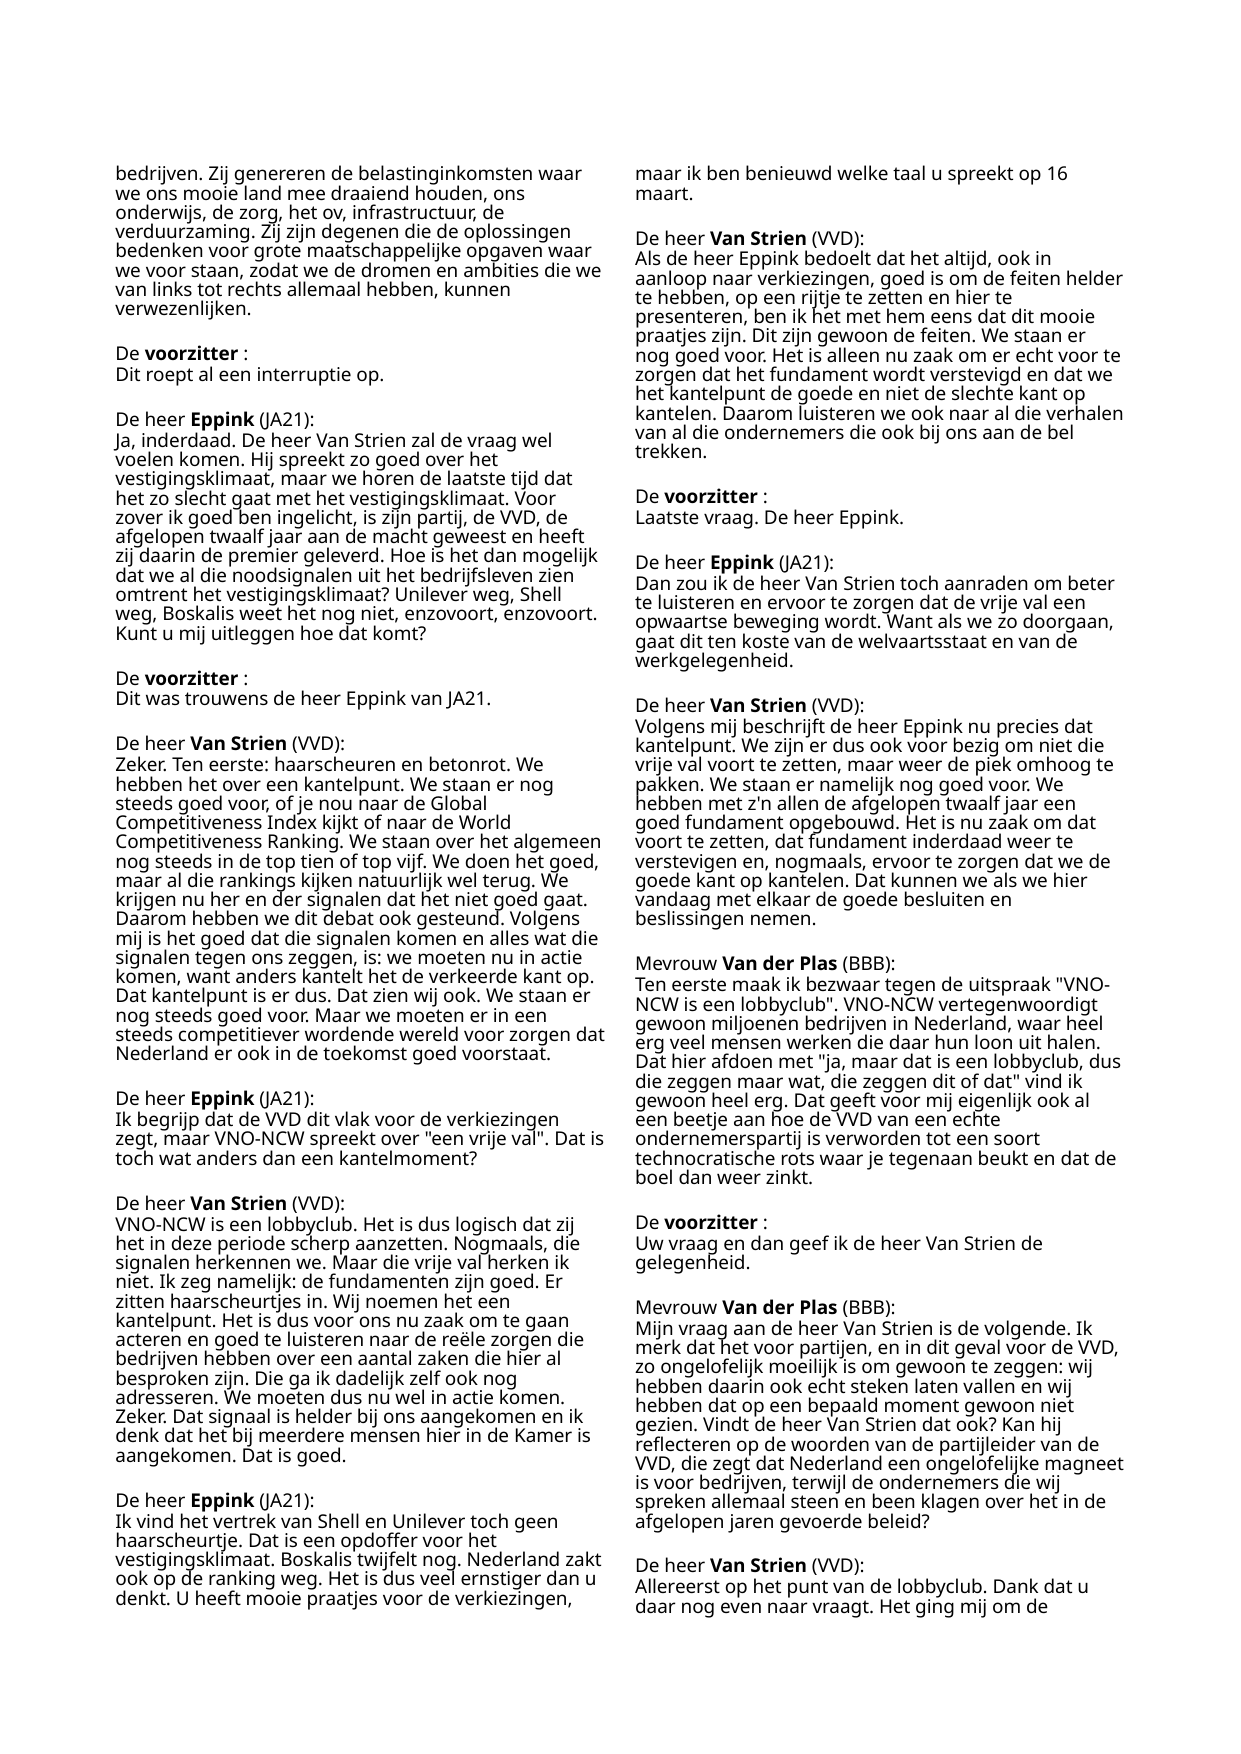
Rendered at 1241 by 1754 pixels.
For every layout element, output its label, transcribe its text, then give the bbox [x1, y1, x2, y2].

text De heer Van Strien (VVD): [635, 225, 1125, 250]
text Dit was trouwens de heer Eppink van JA21. [115, 690, 605, 710]
text Ik vind het vertrek van Shell en Unilever toch geen haarscheurtje. Dat is een opdoffer voor het vestigingsklimaat. Boskalis twijfelt nog. Nederland zakt ook op de ranking weg. Het is dus veel ernstiger dan u denkt. U heeft mooie praatjes voor de verkiezingen, [115, 1513, 605, 1609]
text Ik begrijp dat de VVD dit vlak voor de verkiezingen zegt, maar VNO-NCW spreekt over "een vrije val". Dat is toch wat anders dan een kantelmoment? [115, 1111, 605, 1169]
text De voorzitter : [115, 665, 605, 690]
text VNO-NCW is een lobbyclub. Het is dus logisch dat zij het in deze periode scherp aanzetten. Nogmaals, die signalen herkennen we. Maar die vrije val herken ik niet. Ik zeg namelijk: de fundamenten zijn goed. Er zitten haarscheurtjes in. Wij noemen het een kantelpunt. Het is dus voor ons nu zaak om te gaan acteren en goed te luisteren naar de reële zorgen die bedrijven hebben over een aantal zaken die hier al besproken zijn. Die ga ik dadelijk zelf ook nog adresseren. We moeten dus nu wel in actie komen. Zeker. Dat signaal is helder bij ons aangekomen en ik denk dat het bij meerdere mensen hier in de Kamer is aangekomen. Dat is goed. [115, 1216, 605, 1466]
text maar ik ben benieuwd welke taal u spreekt op 16 maart. [635, 165, 1125, 204]
text Volgens mij beschrijft de heer Eppink nu precies dat kantelpunt. We zijn er dus ook voor bezig om niet die vrije val voort te zetten, maar weer de piek omhoog te pakken. We staan er namelijk nog goed voor. We hebben met z'n allen de afgelopen twaalf jaar een goed fundament opgebouwd. Het is nu zaak om dat voort te zetten, dat fundament inderdaad weer te verstevigen en, nogmaals, ervoor te zorgen dat we de goede kant op kantelen. Dat kunnen we als we hier vandaag met elkaar de goede besluiten en beslissingen nemen. [635, 718, 1125, 930]
text Mevrouw Van der Plas (BBB): [635, 951, 1125, 976]
text De heer Eppink (JA21): [635, 549, 1125, 575]
text De heer Eppink (JA21): [115, 406, 605, 432]
text De heer Eppink (JA21): [115, 1487, 605, 1513]
text De heer Van Strien (VVD): [115, 1190, 605, 1216]
text bedrijven. Zij genereren de belastinginkomsten waar we ons mooie land mee draaiend houden, ons onderwijs, de zorg, het ov, infrastructuur, de verduurzaming. Zij zijn degenen die de oplossingen bedenken voor grote maatschappelijke opgaven waar we voor staan, zodat we de dromen en ambities die we van links tot rechts allemaal hebben, kunnen verwezenlijken. [115, 165, 605, 319]
text Zeker. Ten eerste: haarscheuren en betonrot. We hebben het over een kantelpunt. We staan er nog steeds goed voor, of je nou naar de Global Competitiveness Index kijkt of naar de World Competitiveness Ranking. We staan over het algemeen nog steeds in de top tien of top vijf. We doen het goed, maar al die rankings kijken natuurlijk wel terug. We krijgen nu her en der signalen dat het niet goed gaat. Daarom hebben we dit debat ook gesteund. Volgens mij is het goed dat die signalen komen en alles wat die signalen tegen ons zeggen, is: we moeten nu in actie komen, want anders kantelt het de verkeerde kant op. Dat kantelpunt is er dus. Dat zien wij ook. We staan er nog steeds goed voor. Maar we moeten er in een steeds competitiever wordende wereld voor zorgen dat Nederland er ook in de toekomst goed voorstaat. [115, 756, 605, 1064]
text De voorzitter : [635, 1209, 1125, 1235]
text De heer Van Strien (VVD): [635, 1553, 1125, 1578]
text De heer Van Strien (VVD): [635, 692, 1125, 718]
text Laatste vraag. De heer Eppink. [635, 509, 1125, 528]
text De heer Eppink (JA21): [115, 1085, 605, 1111]
text Ten eerste maak ik bezwaar tegen de uitspraak "VNO-NCW is een lobbyclub". VNO-NCW vertegenwoordigt gewoon miljoenen bedrijven in Nederland, waar heel erg veel mensen werken die daar hun loon uit halen. Dat hier afdoen met "ja, maar dat is een lobbyclub, dus die zeggen maar wat, die zeggen dit of dat" vind ik gewoon heel erg. Dat geeft voor mij eigenlijk ook al een beetje aan hoe de VVD van een echte ondernemerspartij is verworden tot een soort technocratische rots waar je tegenaan beukt en dat de boel dan weer zinkt. [635, 976, 1125, 1188]
text Dan zou ik de heer Van Strien toch aanraden om beter te luisteren en ervoor te zorgen dat de vrije val een opwaartse beweging wordt. Want als we zo doorgaan, gaat dit ten koste van de welvaartsstaat en van de werkgelegenheid. [635, 575, 1125, 671]
text De voorzitter : [635, 483, 1125, 509]
text De heer Van Strien (VVD): [115, 731, 605, 756]
text Mevrouw Van der Plas (BBB): [635, 1294, 1125, 1320]
text Mijn vraag aan de heer Van Strien is de volgende. Ik merk dat het voor partijen, en in dit geval voor de VVD, zo ongelofelijk moeilijk is om gewoon te zeggen: wij hebben daarin ook echt steken laten vallen en wij hebben dat op een bepaald moment gewoon niet gezien. Vindt de heer Van Strien dat ook? Kan hij reflecteren op de woorden van de partijleider van de VVD, die zegt dat Nederland een ongelofelijke magneet is voor bedrijven, terwijl de ondernemers die wij spreken allemaal steen en been klagen over het in de afgelopen jaren gevoerde beleid? [635, 1320, 1125, 1532]
text Uw vraag en dan geef ik de heer Van Strien de gelegenheid. [635, 1235, 1125, 1273]
text Als de heer Eppink bedoelt dat het altijd, ook in aanloop naar verkiezingen, goed is om de feiten helder te hebben, op een rijtje te zetten en hier te presenteren, ben ik het met hem eens dat dit mooie praatjes zijn. Dit zijn gewoon de feiten. We staan er nog goed voor. Het is alleen nu zaak om er echt voor te zorgen dat het fundament wordt verstevigd en dat we het kantelpunt de goede en niet de slechte kant op kantelen. Daarom luisteren we ook naar al die verhalen van al die ondernemers die ook bij ons aan de bel trekken. [635, 250, 1125, 462]
text De voorzitter : [115, 340, 605, 366]
text Allereerst op het punt van de lobbyclub. Dank dat u daar nog even naar vraagt. Het ging mij om de [635, 1578, 1125, 1617]
text Dit roept al een interruptie op. [115, 366, 605, 385]
text Ja, inderdaad. De heer Van Strien zal de vraag wel voelen komen. Hij spreekt zo goed over het vestigingsklimaat, maar we horen de laatste tijd dat het zo slecht gaat met het vestigingsklimaat. Voor zover ik goed ben ingelicht, is zijn partij, de VVD, de afgelopen twaalf jaar aan de macht geweest en heeft zij daarin de premier geleverd. Hoe is het dan mogelijk dat we al die noodsignalen uit het bedrijfsleven zien omtrent het vestigingsklimaat? Unilever weg, Shell weg, Boskalis weet het nog niet, enzovoort, enzovoort. Kunt u mij uitleggen hoe dat komt? [115, 432, 605, 644]
